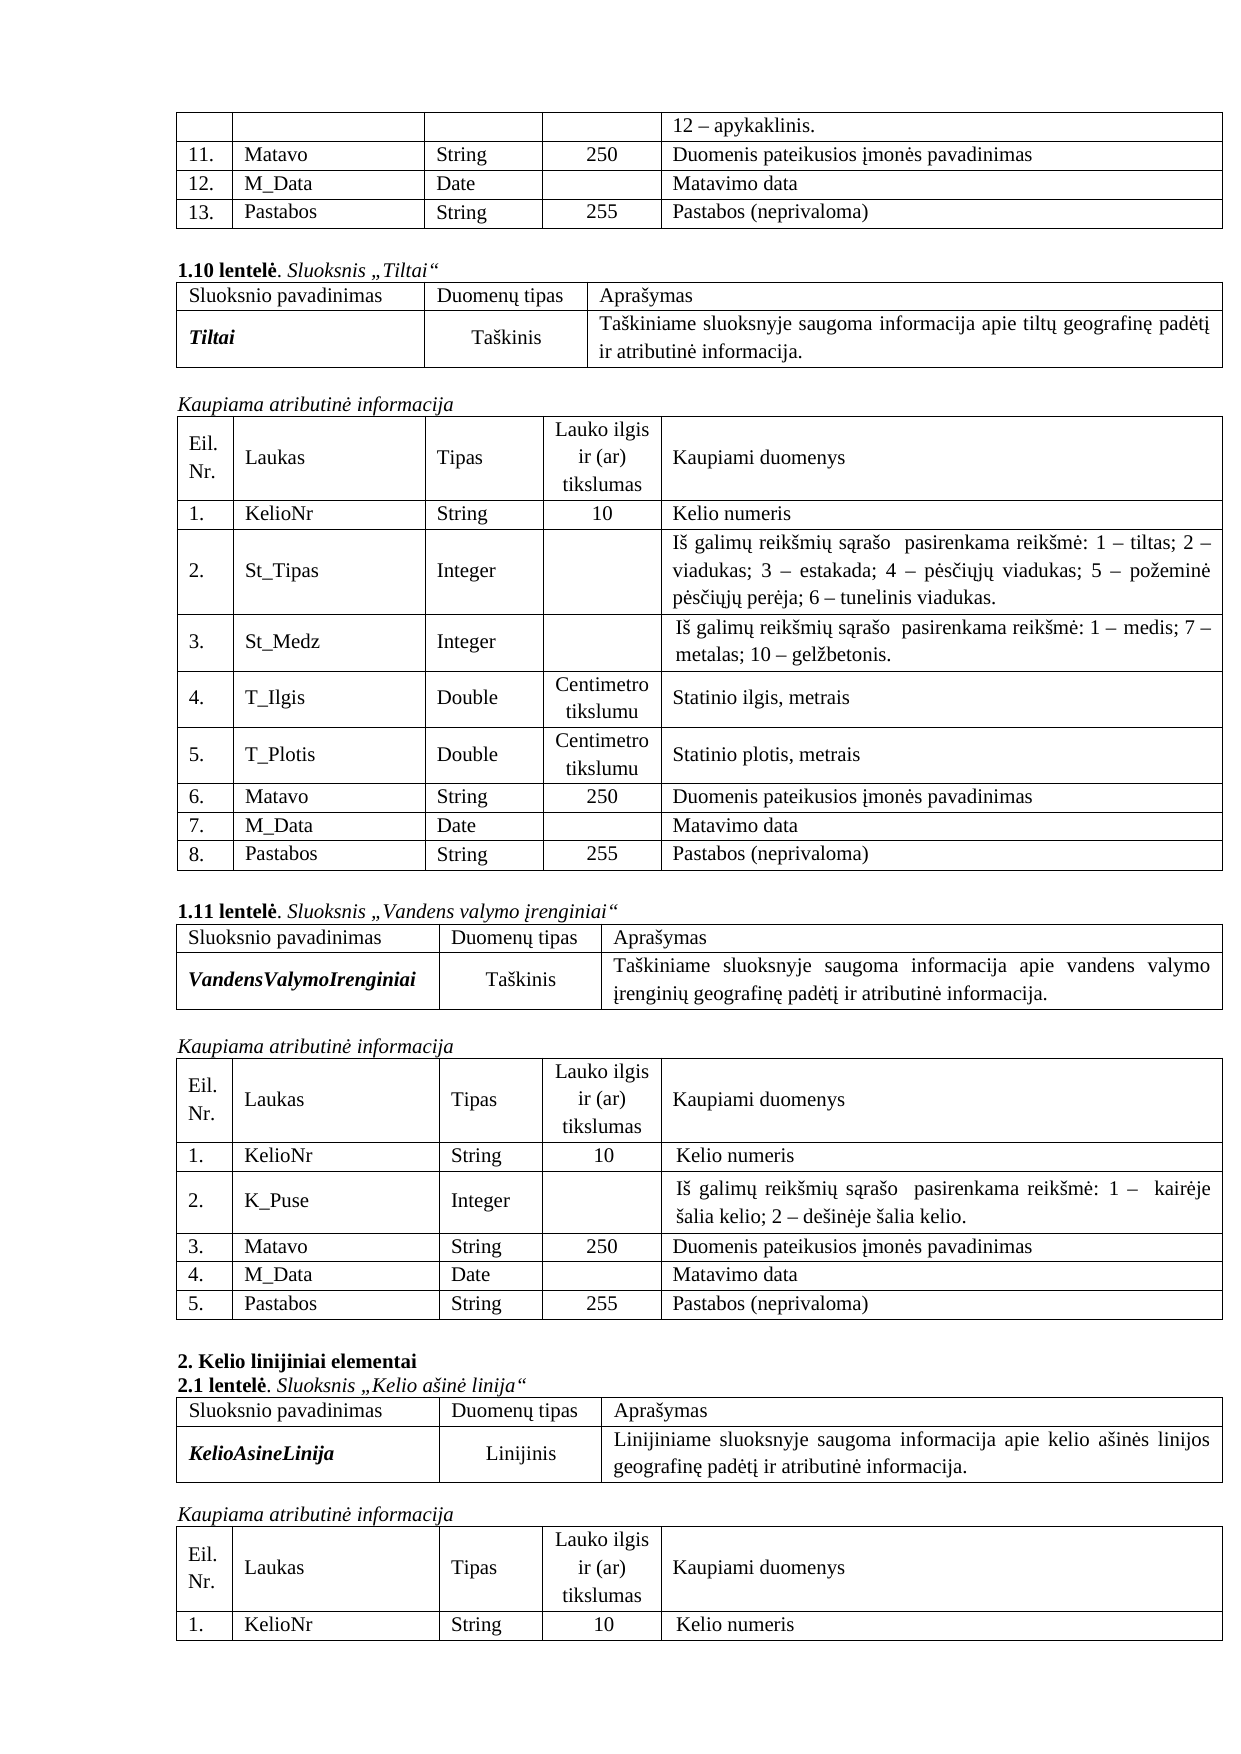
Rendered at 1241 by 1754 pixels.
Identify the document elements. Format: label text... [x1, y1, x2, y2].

table_cell KelioNr [233, 1143, 439, 1171]
table_cell Centimetro tikslumu [544, 672, 661, 727]
table_cell [543, 113, 661, 141]
table_cell M_Data [233, 171, 424, 198]
text 2. Kelio linijiniai elementai [177, 1349, 1181, 1373]
table_cell 250 [543, 1234, 661, 1261]
table_cell KelioNr [234, 501, 425, 529]
table_cell [543, 1262, 661, 1290]
table_cell Statinio ilgis, metrais [662, 672, 1222, 727]
text 2.1 lentelė. Sluoksnis „Kelio ašinė linija“ [177, 1373, 1181, 1397]
table_cell T_Plotis [234, 728, 425, 783]
table_cell String [426, 501, 543, 529]
table_cell Date [440, 1262, 542, 1290]
table_cell [544, 530, 661, 613]
table_cell String [440, 1143, 542, 1171]
table_cell 12. [177, 171, 232, 198]
table_cell M_Data [234, 813, 425, 840]
table_cell Matavo [234, 784, 425, 812]
table_cell St_Tipas [234, 530, 425, 613]
table_cell Statinio plotis, metrais [662, 728, 1222, 783]
table_cell Double [426, 672, 543, 727]
table_header Laukas [234, 417, 425, 500]
table_header Eil.Nr. [178, 417, 233, 500]
table_cell Matavo [233, 142, 424, 170]
table_cell 1. [178, 501, 233, 529]
table_header Tipas [440, 1059, 542, 1142]
table_header Sluoksnio pavadinimas [177, 925, 439, 952]
table_cell 10 [543, 1612, 661, 1639]
table_cell Kelio numeris [662, 1612, 1222, 1639]
table_cell [544, 615, 661, 671]
table_cell M_Data [233, 1262, 439, 1290]
text 1.10 lentelė. Sluoksnis „Tiltai“ [177, 258, 1181, 282]
table_cell KelioAsineLinija [177, 1427, 439, 1482]
text Kaupiama atributinė informacija [177, 1502, 1181, 1526]
table_cell [177, 113, 232, 141]
table_cell 2. [177, 1172, 232, 1232]
table_cell K_Puse [233, 1172, 439, 1232]
table_cell 255 [543, 200, 661, 228]
table_cell 5. [177, 1291, 232, 1319]
table_cell Pastabos (neprivaloma) [662, 841, 1222, 870]
table_cell T_Ilgis [234, 672, 425, 727]
table_cell Pastabos [234, 841, 425, 870]
table_header Aprašymas [602, 925, 1222, 952]
table_cell Taškinis [425, 311, 587, 367]
table_cell [425, 113, 542, 141]
table_cell Centimetro tikslumu [544, 728, 661, 783]
table_cell Integer [426, 530, 543, 613]
table_cell 12 – apykaklinis. [662, 113, 1222, 141]
table_cell 10 [543, 1143, 661, 1171]
table_cell [543, 171, 661, 198]
table_cell Pastabos (neprivaloma) [662, 200, 1222, 228]
table_cell String [425, 200, 542, 228]
table_header Aprašymas [602, 1398, 1222, 1426]
table_header Lauko ilgis ir (ar) tikslumas [543, 1527, 661, 1611]
table_cell Iš galimų reikšmių sąrašo pasirenkama reikšmė: 1 – kairėje šalia kelio; 2 – dešinėje šalia kelio. [662, 1172, 1222, 1232]
table_cell Pastabos [233, 200, 424, 228]
table_cell Taškiniame sluoksnyje saugoma informacija apie vandens valymo įrenginių geografinę padėtį ir atributinė informacija. [602, 953, 1222, 1008]
table_cell KelioNr [233, 1612, 439, 1639]
table_cell 8. [178, 841, 233, 870]
table_cell String [440, 1612, 542, 1639]
table_cell St_Medz [234, 615, 425, 671]
table_cell String [425, 142, 542, 170]
table_header Duomenų tipas [440, 1398, 601, 1426]
table_header Duomenų tipas [440, 925, 601, 952]
table_cell Taškinis [440, 953, 601, 1008]
table_cell Pastabos (neprivaloma) [662, 1291, 1222, 1319]
table_cell Matavimo data [662, 171, 1222, 198]
table_cell 13. [177, 200, 232, 228]
table_cell Integer [440, 1172, 542, 1232]
table_cell 2. [178, 530, 233, 613]
table_cell Iš galimų reikšmių sąrašo pasirenkama reikšmė: 1 – medis; 7 – metalas; 10 – gelžbetonis. [662, 615, 1222, 671]
table_header Sluoksnio pavadinimas [177, 1398, 439, 1426]
table_cell Date [425, 171, 542, 198]
table_cell 255 [543, 1291, 661, 1319]
table_cell 7. [178, 813, 233, 840]
table_header Laukas [233, 1527, 439, 1611]
table_cell Tiltai [177, 311, 424, 367]
table_header Eil.Nr. [177, 1059, 232, 1142]
table_header Eil.Nr. [177, 1527, 232, 1611]
table_cell VandensValymoIrenginiai [177, 953, 439, 1008]
table_cell 250 [543, 142, 661, 170]
table_cell Duomenis pateikusios įmonės pavadinimas [662, 1234, 1222, 1261]
table_cell Kelio numeris [662, 1143, 1222, 1171]
table_cell 250 [544, 784, 661, 812]
table_cell Linijinis [440, 1427, 601, 1482]
table_cell 10 [544, 501, 661, 529]
table_header Aprašymas [588, 283, 1222, 310]
table_header Kaupiami duomenys [662, 1527, 1222, 1611]
table_cell Matavimo data [662, 1262, 1222, 1290]
table_cell 4. [178, 672, 233, 727]
table_cell 3. [178, 615, 233, 671]
table_cell Matavo [233, 1234, 439, 1261]
table_cell 1. [177, 1612, 232, 1639]
table_cell Duomenis pateikusios įmonės pavadinimas [662, 784, 1222, 812]
table_header Tipas [440, 1527, 542, 1611]
table_cell [543, 1172, 661, 1232]
table_cell 255 [544, 841, 661, 870]
table_cell Kelio numeris [662, 501, 1222, 529]
text 1.11 lentelė. Sluoksnis „Vandens valymo įrenginiai“ [177, 899, 1181, 923]
table_cell String [426, 841, 543, 870]
table_cell 5. [178, 728, 233, 783]
text Kaupiama atributinė informacija [177, 392, 1181, 416]
table_cell 6. [178, 784, 233, 812]
table_cell [233, 113, 424, 141]
table_cell 3. [177, 1234, 232, 1261]
table_header Kaupiami duomenys [662, 1059, 1222, 1142]
table_cell 1. [177, 1143, 232, 1171]
table_cell Iš galimų reikšmių sąrašo pasirenkama reikšmė: 1 – tiltas; 2 – viadukas; 3 – estakada; 4 – pėsčiųjų viadukas; 5 – požeminė pėsčiųjų perėja; 6 – tunelinis viadukas. [662, 530, 1222, 613]
table_header Lauko ilgis ir (ar) tikslumas [543, 1059, 661, 1142]
table_cell Double [426, 728, 543, 783]
table_cell Date [426, 813, 543, 840]
table_cell String [440, 1234, 542, 1261]
table_cell String [426, 784, 543, 812]
table_header Duomenų tipas [425, 283, 587, 310]
table_cell Duomenis pateikusios įmonės pavadinimas [662, 142, 1222, 170]
text Kaupiama atributinė informacija [177, 1033, 1181, 1058]
table_cell 11. [177, 142, 232, 170]
table_cell 4. [177, 1262, 232, 1290]
table_cell Linijiniame sluoksnyje saugoma informacija apie kelio ašinės linijos geografinę padėtį ir atributinė informacija. [602, 1427, 1222, 1482]
table_header Laukas [233, 1059, 439, 1142]
table_header Sluoksnio pavadinimas [177, 283, 424, 310]
table_cell Integer [426, 615, 543, 671]
table_cell Taškiniame sluoksnyje saugoma informacija apie tiltų geografinę padėtį ir atributinė informacija. [588, 311, 1222, 367]
table_cell Matavimo data [662, 813, 1222, 840]
table_cell String [440, 1291, 542, 1319]
table_header Tipas [426, 417, 543, 500]
table_header Kaupiami duomenys [662, 417, 1222, 500]
table_header Lauko ilgis ir (ar) tikslumas [544, 417, 661, 500]
table_cell Pastabos [233, 1291, 439, 1319]
table_cell [544, 813, 661, 840]
